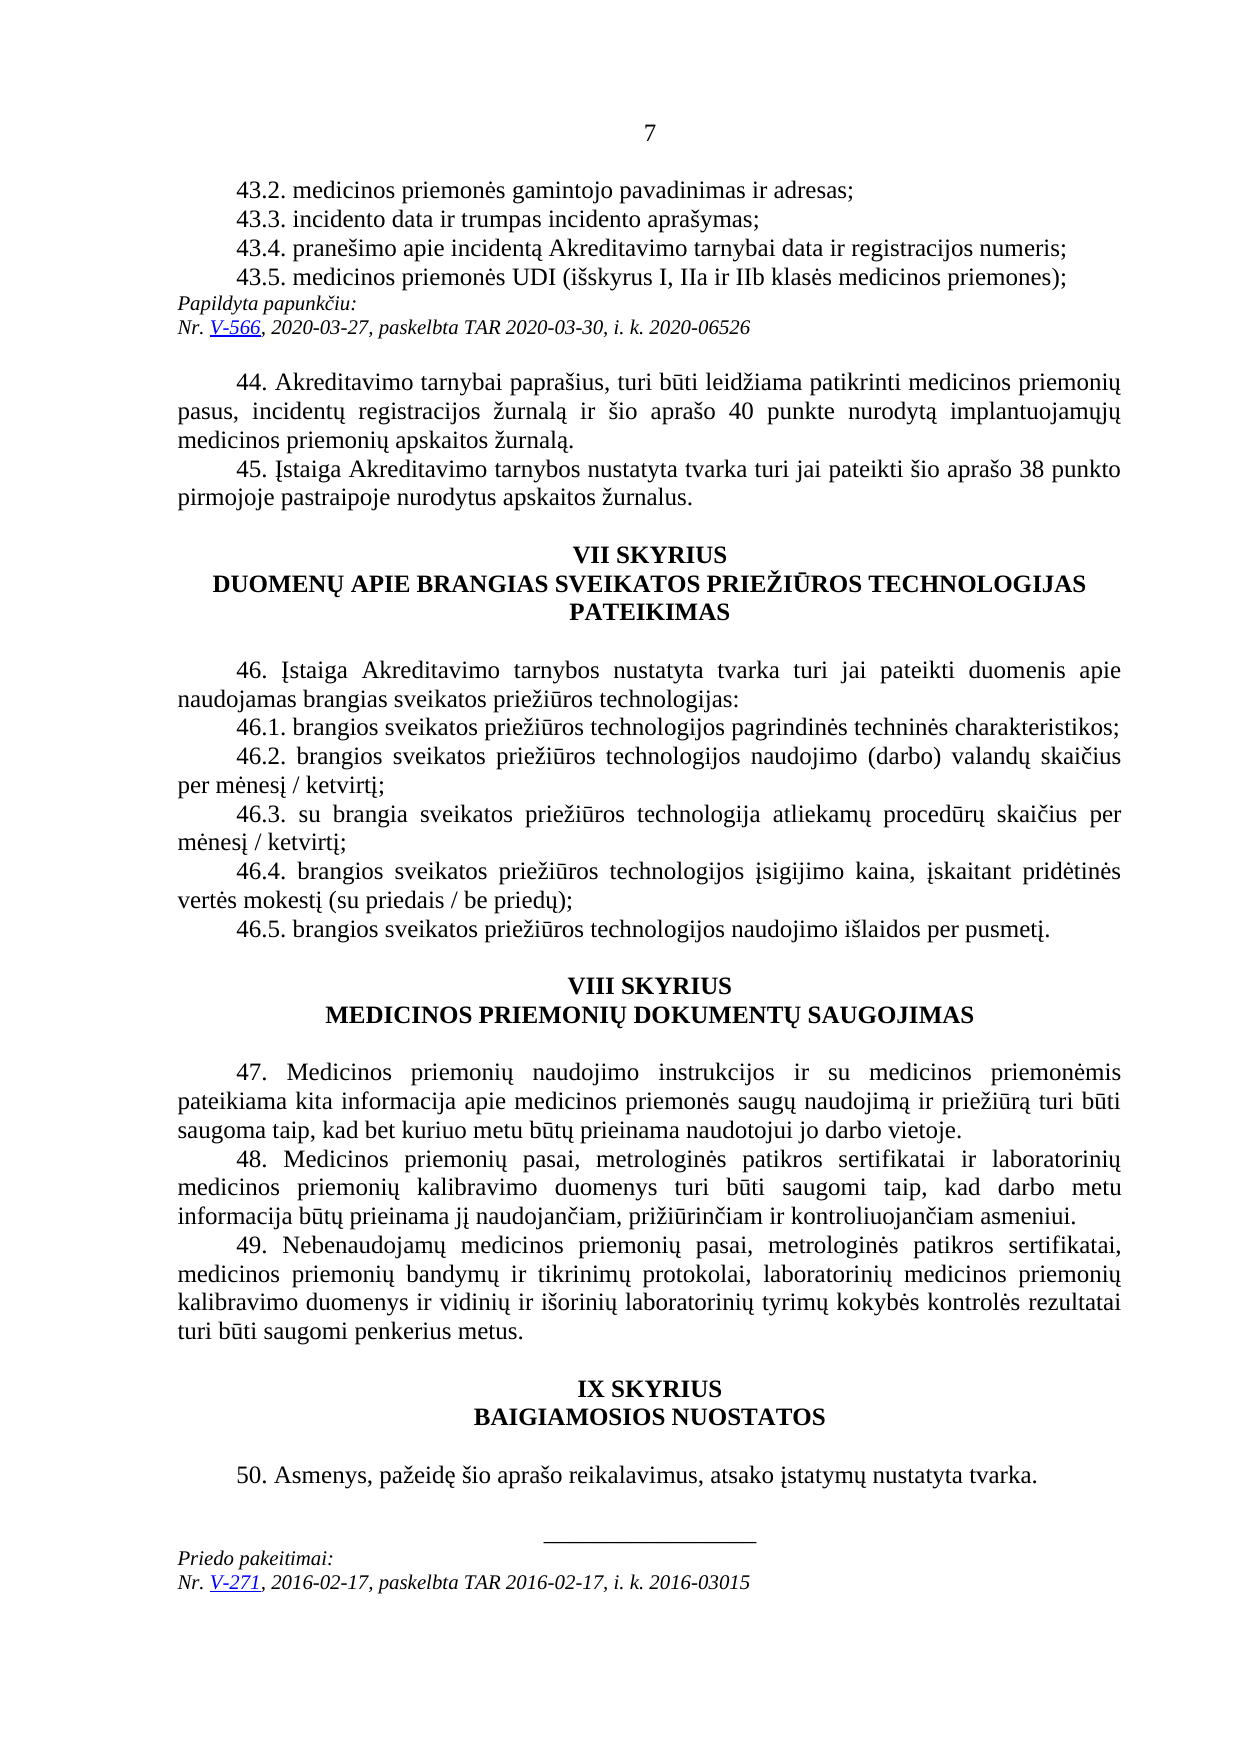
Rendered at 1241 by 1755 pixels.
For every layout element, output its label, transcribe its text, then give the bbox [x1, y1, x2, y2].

text 44. Akreditavimo tarnybai paprašius, turi būti leidžiama patikrinti medicinos priemonių pasus, incidentų registracijos žurnalą ir šio aprašo 40 punkte nurodytą implantuojamųjų medicinos priemonių apskaitos žurnalą. [177, 367, 1122, 454]
text MEDICINOS priemonių DOKUMENTŲ SAUGOJIMAS [177, 1000, 1122, 1029]
text BAIGIAMOSIOS NUOSTATOS [177, 1402, 1122, 1431]
text 46.4. brangios sveikatos priežiūros technologijos įsigijimo kaina, įskaitant pridėtinės vertės mokestį (su priedais / be priedų); [177, 856, 1122, 914]
text 46.5. brangios sveikatos priežiūros technologijos naudojimo išlaidos per pusmetį. [177, 914, 1122, 942]
text 46.2. brangios sveikatos priežiūros technologijos naudojimo (darbo) valandų skaičius per mėnesį / ketvirtį; [177, 741, 1122, 799]
text 47. Medicinos priemonių naudojimo instrukcijos ir su medicinos priemonėmis pateikiama kita informacija apie medicinos priemonės saugų naudojimą ir priežiūrą turi būti saugoma taip, kad bet kuriuo metu būtų prieinama naudotojui jo darbo vietoje. [177, 1057, 1122, 1144]
text 46.3. su brangia sveikatos priežiūros technologija atliekamų procedūrų skaičius per mėnesį / ketvirtį; [177, 799, 1122, 856]
text Papildyta papunkčiu: [177, 291, 1122, 315]
text 43.5. medicinos priemonės UDI (išskyrus I, IIa ir IIb klasės medicinos priemones); [177, 262, 1122, 291]
text 46. Įstaiga Akreditavimo tarnybos nustatyta tvarka turi jai pateikti duomenis apie naudojamas brangias sveikatos priežiūros technologijas: [177, 655, 1122, 712]
text 46.1. brangios sveikatos priežiūros technologijos pagrindinės techninės charakteristikos; [177, 712, 1122, 741]
text IX SKYRIUS [177, 1374, 1122, 1402]
text 50. Asmenys, pažeidę šio aprašo reikalavimus, atsako įstatymų nustatyta tvarka. [177, 1460, 1122, 1489]
text VII SKYRIUS [177, 540, 1122, 569]
text DUOMENŲ APIE BRANGIAS SVEIKATOS PRIEŽIŪROS TECHNOLOGIJAS PATEIKIMAS [177, 569, 1122, 626]
text 43.4. pranešimo apie incidentą Akreditavimo tarnybai data ir registracijos numeris; [177, 233, 1122, 262]
text VIII SKYRIUS [177, 971, 1122, 1000]
text Nr. V-271, 2016-02-17, paskelbta TAR 2016-02-17, i. k. 2016-03015 [177, 1570, 1122, 1594]
text Nr. V-566, 2020-03-27, paskelbta TAR 2020-03-30, i. k. 2020-06526 [177, 315, 1122, 339]
text 43.2. medicinos priemonės gamintojo pavadinimas ir adresas; [177, 176, 1122, 204]
text 49. Nebenaudojamų medicinos priemonių pasai, metrologinės patikros sertifikatai, medicinos priemonių bandymų ir tikrinimų protokolai, laboratorinių medicinos priemonių kalibravimo duomenys ir vidinių ir išorinių laboratorinių tyrimų kokybės kontrolės rezultatai turi būti saugomi penkerius metus. [177, 1230, 1122, 1345]
text Priedo pakeitimai: [177, 1546, 1122, 1570]
text 48. Medicinos priemonių pasai, metrologinės patikros sertifikatai ir laboratorinių medicinos priemonių kalibravimo duomenys turi būti saugomi taip, kad darbo metu informacija būtų prieinama jį naudojančiam, prižiūrinčiam ir kontroliuojančiam asmeniui. [177, 1144, 1122, 1230]
text 43.3. incidento data ir trumpas incidento aprašymas; [177, 204, 1122, 233]
text 45. Įstaiga Akreditavimo tarnybos nustatyta tvarka turi jai pateikti šio aprašo 38 punkto pirmojoje pastraipoje nurodytus apskaitos žurnalus. [177, 454, 1122, 511]
text _________________ [177, 1517, 1122, 1546]
